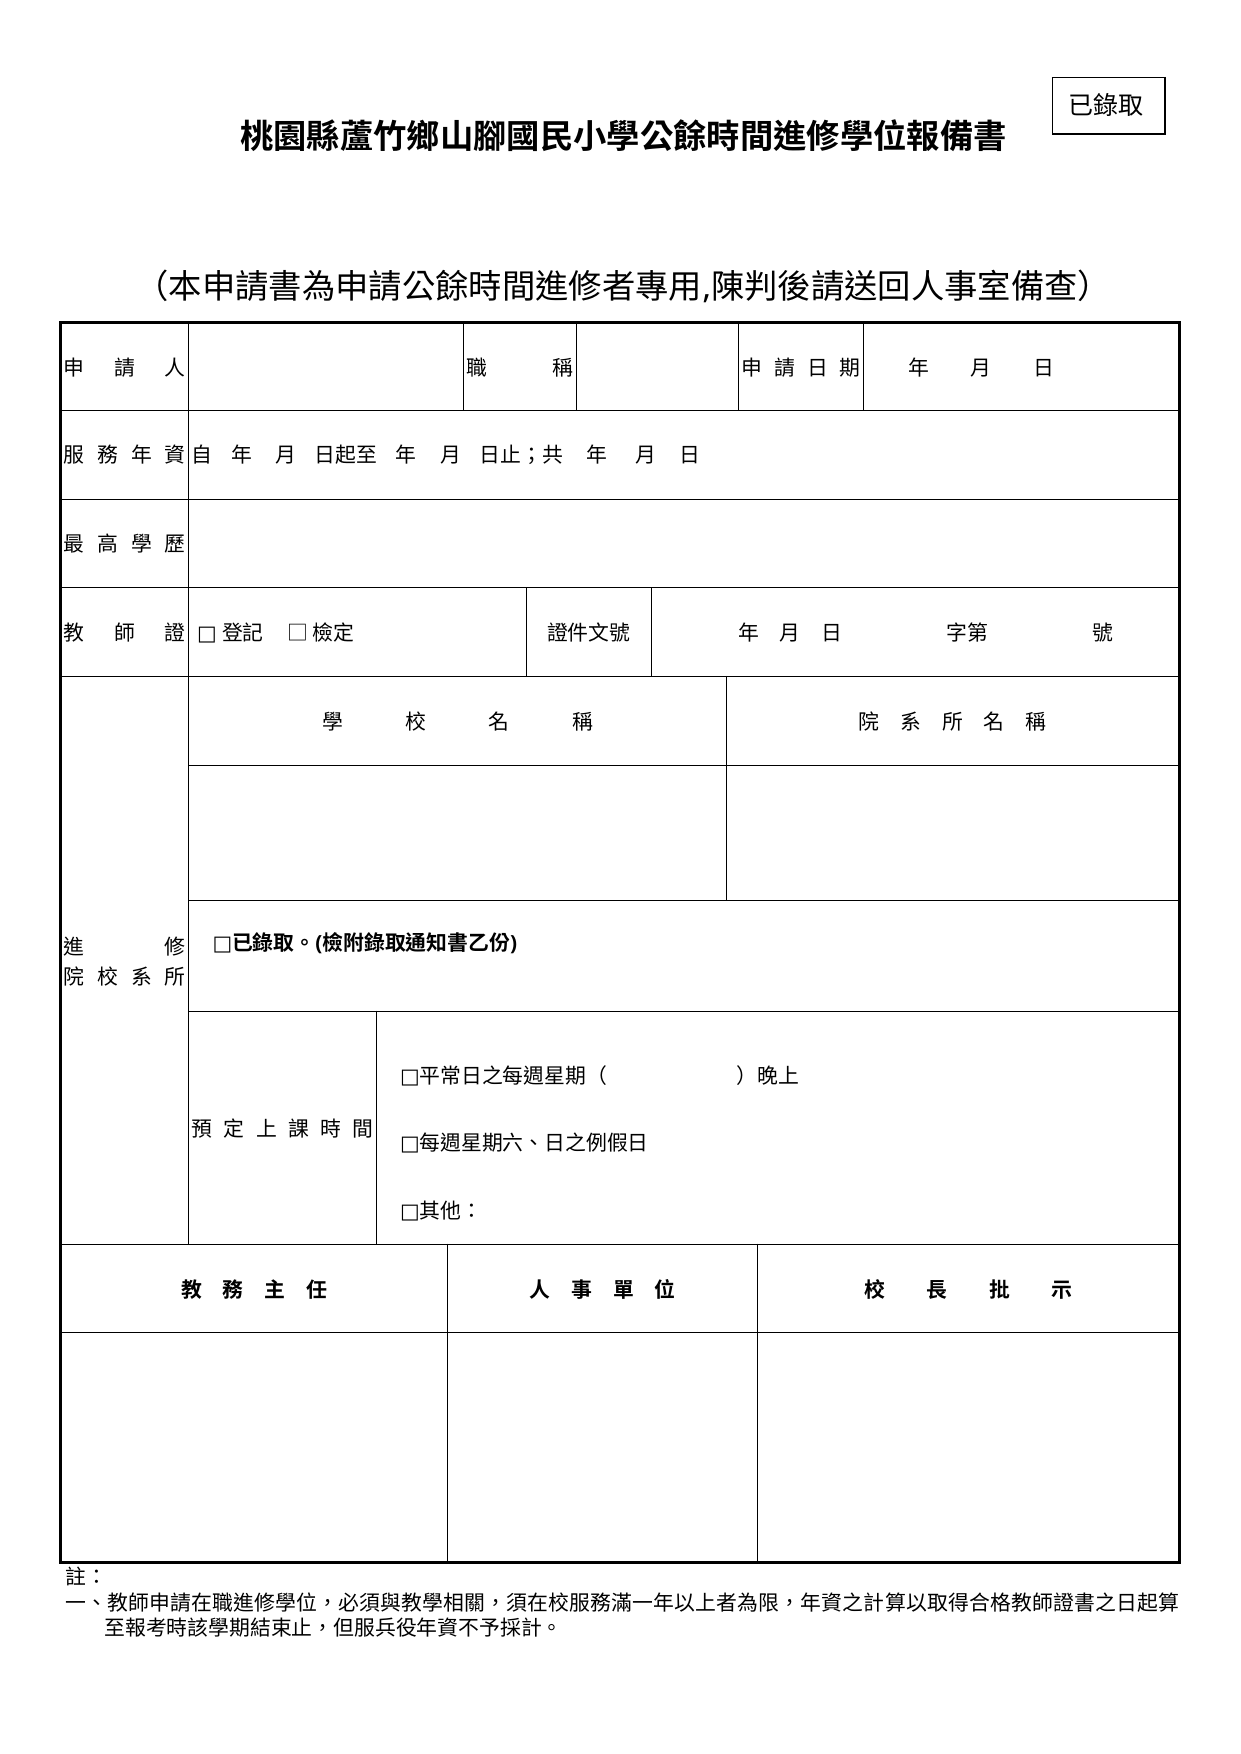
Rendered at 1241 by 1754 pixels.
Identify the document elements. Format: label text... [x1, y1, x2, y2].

table_header 職稱 [464, 324, 576, 410]
table_header 申請日期 [739, 324, 863, 410]
text 一、教師申請在職進修學位，必須與教學相關，須在校服務滿一年以上者為限，年資之計算以取得合格教師證書之日起算至報考時該學期結束止，但服兵役年資不予採計。 [65, 1590, 1181, 1641]
table_cell 院 系 所 名 稱 [727, 677, 1178, 764]
text 桃園縣蘆竹鄉山腳國民小學公餘時間進修學位報備書 [65, 96, 1181, 171]
table_cell 年 月 日 字第 號 [652, 588, 1178, 676]
text 註： [65, 1564, 1181, 1590]
table_cell 人 事 單 位 [448, 1245, 757, 1332]
table_cell [189, 766, 726, 900]
table_cell [727, 766, 1178, 900]
table_cell 最高學歷 [62, 500, 188, 587]
table_cell 教 務 主 任 [62, 1245, 447, 1332]
table_cell 進修 院校系所 [62, 677, 188, 1243]
table_cell [189, 500, 1178, 587]
table_cell 校 長 批 示 [758, 1245, 1178, 1332]
table_cell [62, 1333, 447, 1561]
table_cell [448, 1333, 757, 1561]
table_header 申請人 [62, 324, 188, 410]
table_cell [758, 1333, 1178, 1561]
table_cell 證件文號 [527, 588, 651, 676]
table_cell □已錄取。(檢附錄取通知書乙份) [189, 901, 1178, 1011]
text 已錄取 [1068, 86, 1149, 122]
table_cell 學 校 名 稱 [189, 677, 726, 764]
table_cell 自 年 月 日起至 年 月 日止；共 年 月 日 [189, 411, 1178, 498]
table_cell 服務年資 [62, 411, 188, 498]
table_cell □ 登記 □ 檢定 [189, 588, 526, 676]
table_header [577, 324, 738, 410]
table_cell □平常日之每週星期（ ）晚上 □每週星期六、日之例假日 □其他： [377, 1012, 1178, 1243]
text （本申請書為申請公餘時間進修者專用,陳判後請送回人事室備查） [65, 246, 1181, 321]
table_header 年 月 日 [864, 324, 1178, 410]
table_cell 教師證 [62, 588, 188, 676]
table_header [189, 324, 463, 410]
table_cell 預定上課時間 [189, 1012, 376, 1243]
